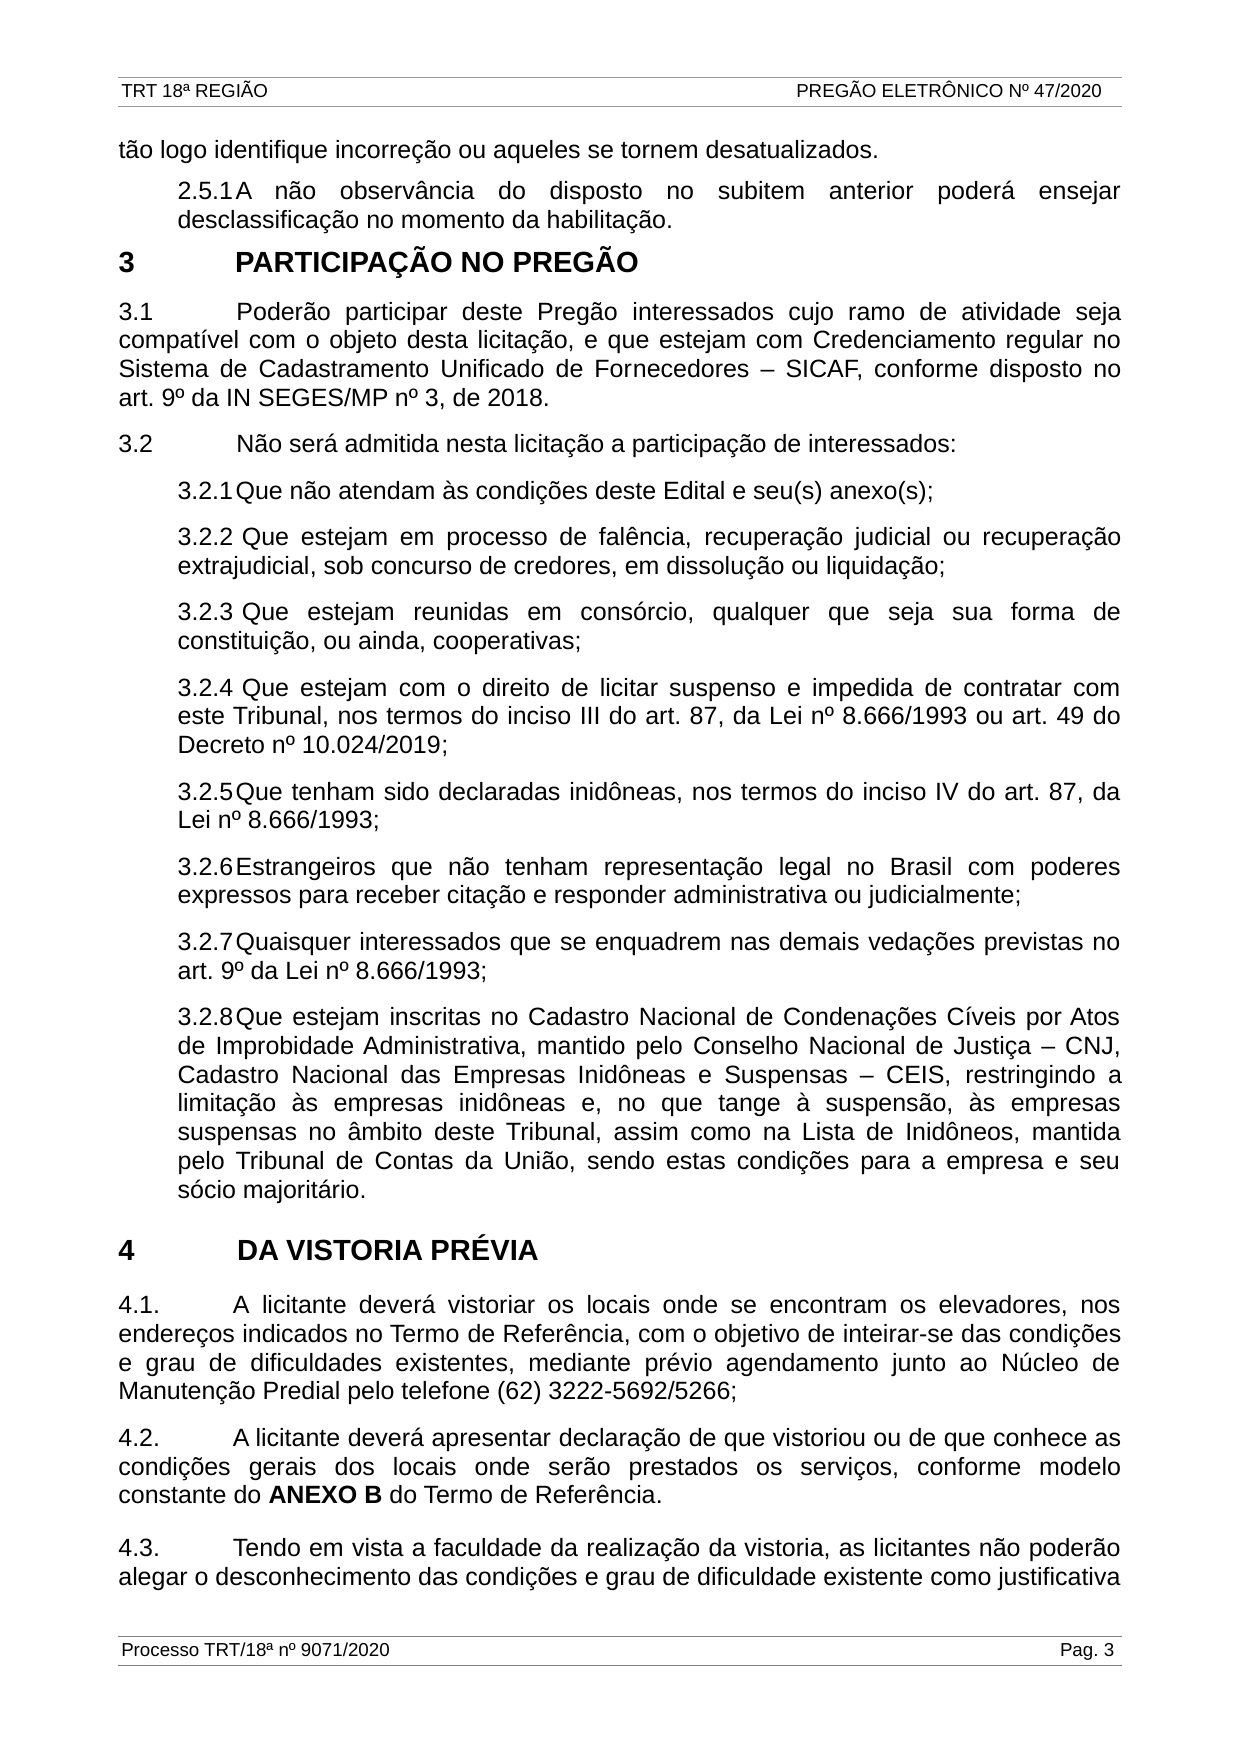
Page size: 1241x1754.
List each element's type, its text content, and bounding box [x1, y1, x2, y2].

text 4.1. A licitante deverá vistoriar os locais onde se encontram os elevadores, nos endereços indicados no Termo de Referência, com o objetivo de inteirar-se das condições e grau de dificuldades existentes, mediante prévio agendamento junto ao Núcleo de Manutenção Predial pelo telefone (62) 3222-5692/5266; [118, 1290, 1122, 1405]
text 2.5.1 A não observância do disposto no subitem anterior poderá ensejar desclassificação no momento da habilitação. [177, 176, 1122, 233]
text 3.2.3 Que estejam reunidas em consórcio, qualquer que seja sua forma de constituição, ou ainda, cooperativas; [177, 597, 1122, 655]
text 3.2.6 Estrangeiros que não tenham representação legal no Brasil com poderes expressos para receber citação e responder administrativa ou judicialmente; [177, 852, 1122, 909]
text 3.1 Poderão participar deste Pregão interessados cujo ramo de atividade seja compatível com o objeto desta licitação, e que estejam com Credenciamento regular no Sistema de Cadastramento Unificado de Fornecedores – SICAF, conforme disposto no art. 9º da IN SEGES/MP nº 3, de 2018. [118, 297, 1122, 412]
text 3.2.1 Que não atendam às condições deste Edital e seu(s) anexo(s); [177, 476, 1122, 504]
text 4 DA VISTORIA PRÉVIA [118, 1233, 1122, 1266]
text 4.3. Tendo em vista a faculdade da realização da vistoria, as licitantes não poderão alegar o desconhecimento das condições e grau de dificuldade existente como justificativa [118, 1533, 1122, 1591]
text 3.2.4 Que estejam com o direito de licitar suspenso e impedida de contratar com este Tribunal, nos termos do inciso III do art. 87, da Lei nº 8.666/1993 ou art. 49 do Decreto nº 10.024/2019; [177, 673, 1122, 759]
text 4.2. A licitante deverá apresentar declaração de que vistoriou ou de que conhece as condições gerais dos locais onde serão prestados os serviços, conforme modelo constante do ANEXO B do Termo de Referência. [118, 1423, 1122, 1509]
text 3.2.7 Quaisquer interessados que se enquadrem nas demais vedações previstas no art. 9º da Lei nº 8.666/1993; [177, 927, 1122, 984]
text tão logo identifique incorreção ou aqueles se tornem desatualizados. [118, 136, 1122, 164]
text 3.2.5 Que tenham sido declaradas inidôneas, nos termos do inciso IV do art. 87, da Lei nº 8.666/1993; [177, 777, 1122, 834]
text 3.2.8 Que estejam inscritas no Cadastro Nacional de Condenações Cíveis por Atos de Improbidade Administrativa, mantido pelo Conselho Nacional de Justiça – CNJ, Cadastro Nacional das Empresas Inidôneas e Suspensas – CEIS, restringindo a limitação às empresas inidôneas e, no que tange à suspensão, às empresas suspensas no âmbito deste Tribunal, assim como na Lista de Inidôneos, mantida pelo Tribunal de Contas da União, sendo estas condições para a empresa e seu sócio majoritário. [177, 1002, 1122, 1203]
text 3 PARTICIPAÇÃO NO PREGÃO [118, 245, 1122, 279]
text 3.2 Não será admitida nesta licitação a participação de interessados: [118, 429, 1122, 458]
text 3.2.2 Que estejam em processo de falência, recuperação judicial ou recuperação extrajudicial, sob concurso de credores, em dissolução ou liquidação; [177, 522, 1122, 580]
